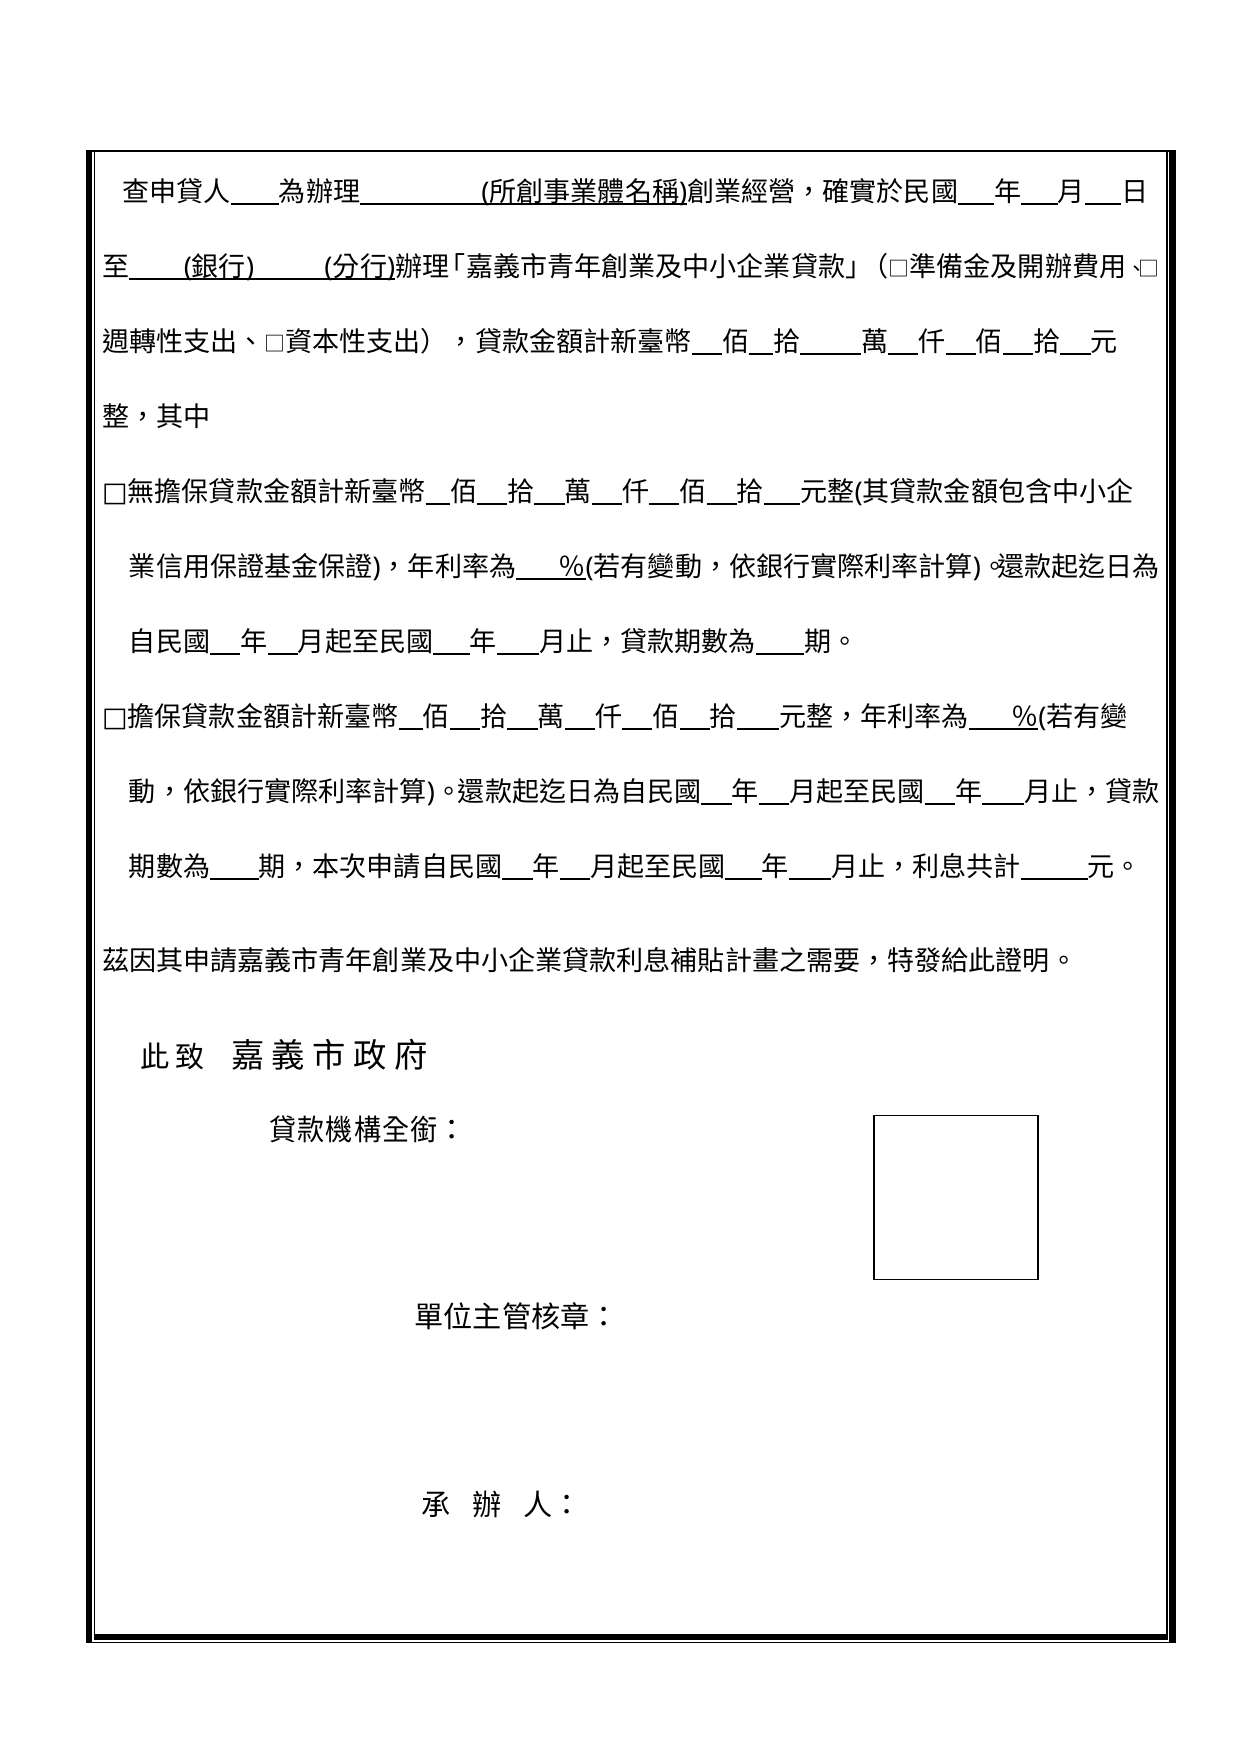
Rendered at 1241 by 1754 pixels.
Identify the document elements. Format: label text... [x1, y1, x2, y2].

table_cell 查申貸人 為辦理 (所創事業體名稱)創業經營，確實於民國 年 月 日至 (銀行) (分行)辦理「嘉義市青年創業及中小企業貸款」（□準備金及開辦費用、□週轉性支出、□資本性支出），貸款金額計新臺幣 佰 拾 萬 仟 佰 拾 元整，其中 □無擔保貸款金額計新臺幣 佰 拾 萬 仟 佰 拾 元整(其貸款金額包含中小企業信用保證基金保證)，年利率為 ％(若有變動，依銀行實際利率計算)。還款起迄日為自民國 年 月起至民國 年 月止，貸款期數為 期。 □擔保貸款金額計新臺幣 佰 拾 萬 仟 佰 拾 元整，年利率為 ％(若有變動，依銀行實際利率計算)。還款起迄日為自民國 年 月起至民國 年 月止，貸款期數為 期，本次申請自民國 年 月起至民國 年 月止，利息共計 元。 茲因其申請嘉義市青年創業及中小企業貸款利息補貼計畫之需要，特發給此證明。 此 致 嘉 義 市 政 府 貸款機構全銜： 單位主管核章： 承辦人： [95, 152, 1166, 1634]
